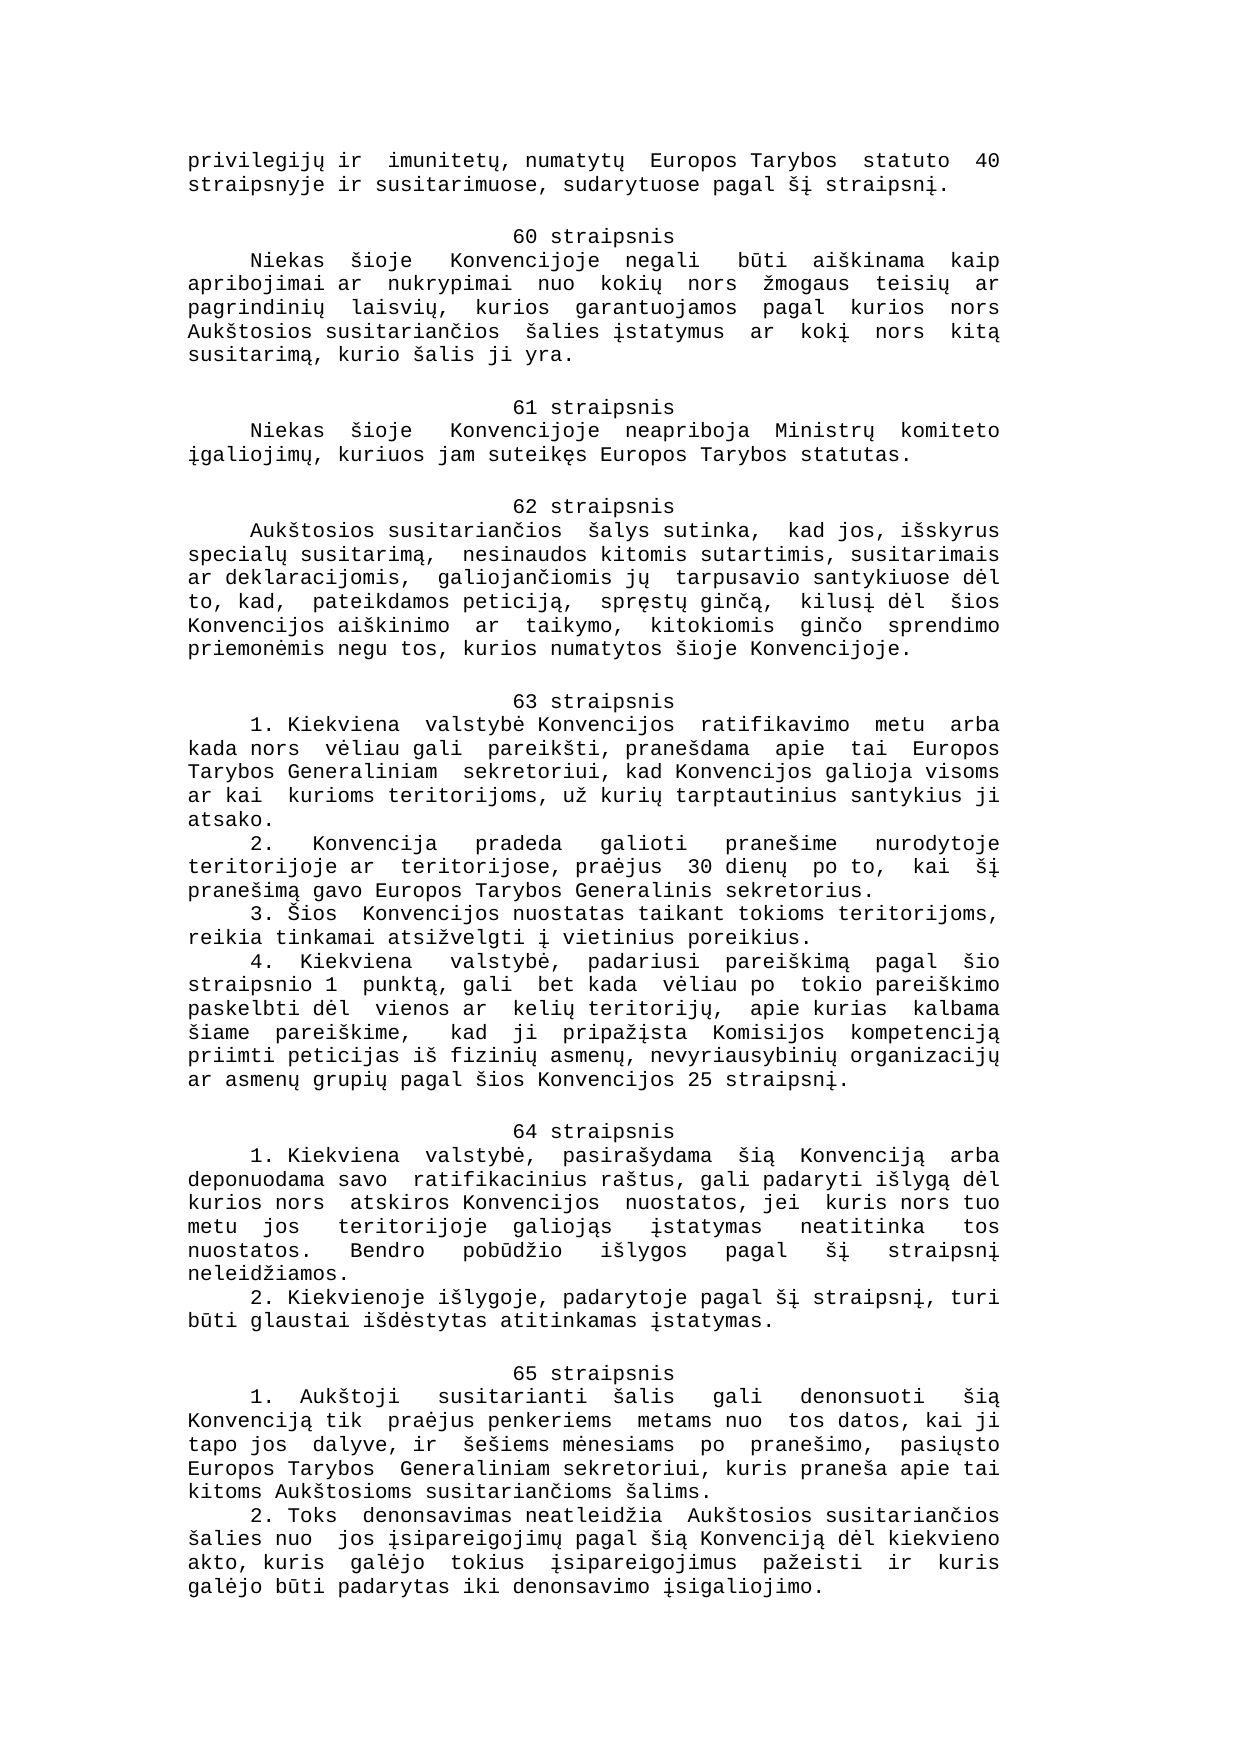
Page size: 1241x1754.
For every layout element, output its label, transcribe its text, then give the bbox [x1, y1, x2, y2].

text 60 straipsnis [187, 226, 1053, 250]
text 2. Konvencija pradeda galioti pranešime nurodytoje [187, 832, 1053, 856]
text paskelbti dėl vienos ar kelių teritorijų, apie kurias kalbama [187, 998, 1053, 1022]
text 64 straipsnis [187, 1121, 1053, 1145]
text pranešimą gavo Europos Tarybos Generalinis sekretorius. [187, 880, 1053, 903]
text atsako. [187, 809, 1053, 832]
text apribojimai ar nukrypimai nuo kokių nors žmogaus teisių ar [187, 273, 1053, 297]
text susitarimą, kurio šalis ji yra. [187, 344, 1053, 368]
text 63 straipsnis [187, 691, 1053, 714]
text 1. Kiekviena valstybė Konvencijos ratifikavimo metu arba [187, 714, 1053, 738]
text 62 straipsnis [187, 496, 1053, 520]
text ar deklaracijomis, galiojančiomis jų tarpusavio santykiuose dėl [187, 567, 1053, 591]
text pagrindinių laisvių, kurios garantuojamos pagal kurios nors [187, 297, 1053, 321]
text teritorijoje ar teritorijose, praėjus 30 dienų po to, kai šį [187, 856, 1053, 880]
text galėjo būti padarytas iki denonsavimo įsigaliojimo. [187, 1576, 1053, 1599]
text 65 straipsnis [187, 1363, 1053, 1387]
text įgaliojimų, kuriuos jam suteikęs Europos Tarybos statutas. [187, 444, 1053, 468]
text reikia tinkamai atsižvelgti į vietinius poreikius. [187, 927, 1053, 951]
text 4. Kiekviena valstybė, padariusi pareiškimą pagal šio [187, 951, 1053, 974]
text būti glaustai išdėstytas atitinkamas įstatymas. [187, 1311, 1053, 1334]
text straipsnyje ir susitarimuose, sudarytuose pagal šį straipsnį. [187, 174, 1053, 197]
text specialų susitarimą, nesinaudos kitomis sutartimis, susitarimais [187, 544, 1053, 567]
text priimti peticijas iš fizinių asmenų, nevyriausybinių organizacijų [187, 1045, 1053, 1069]
text priemonėmis negu tos, kurios numatytos šioje Konvencijoje. [187, 638, 1053, 662]
text kitoms Aukštosioms susitariančioms šalims. [187, 1481, 1053, 1505]
text 61 straipsnis [187, 397, 1053, 420]
text Aukštosios susitariančios šalies įstatymus ar kokį nors kitą [187, 321, 1053, 344]
text tapo jos dalyve, ir šešiems mėnesiams po pranešimo, pasiųsto [187, 1434, 1053, 1457]
text Konvencijos aiškinimo ar taikymo, kitokiomis ginčo sprendimo [187, 614, 1053, 638]
text Europos Tarybos Generaliniam sekretoriui, kuris praneša apie tai [187, 1457, 1053, 1481]
text neleidžiamos. [187, 1263, 1053, 1287]
text 2. Kiekvienoje išlygoje, padarytoje pagal šį straipsnį, turi [187, 1287, 1053, 1311]
text 1. Aukštoji susitarianti šalis gali denonsuoti šią [187, 1387, 1053, 1410]
text kada nors vėliau gali pareikšti, pranešdama apie tai Europos [187, 738, 1053, 762]
text privilegijų ir imunitetų, numatytų Europos Tarybos statuto 40 [187, 150, 1053, 174]
text to, kad, pateikdamos peticiją, spręstų ginčą, kilusį dėl šios [187, 591, 1053, 614]
text šalies nuo jos įsipareigojimų pagal šią Konvenciją dėl kiekvieno [187, 1528, 1053, 1552]
text straipsnio 1 punktą, gali bet kada vėliau po tokio pareiškimo [187, 974, 1053, 998]
text 2. Toks denonsavimas neatleidžia Aukštosios susitariančios [187, 1505, 1053, 1528]
text 1. Kiekviena valstybė, pasirašydama šią Konvenciją arba [187, 1145, 1053, 1169]
text nuostatos. Bendro pobūdžio išlygos pagal šį straipsnį [187, 1239, 1053, 1263]
text ar asmenų grupių pagal šios Konvencijos 25 straipsnį. [187, 1069, 1053, 1093]
text metu jos teritorijoje galiojąs įstatymas neatitinka tos [187, 1216, 1053, 1239]
text ar kai kurioms teritorijoms, už kurių tarptautinius santykius ji [187, 785, 1053, 809]
text Niekas šioje Konvencijoje negali būti aiškinama kaip [187, 250, 1053, 273]
text Tarybos Generaliniam sekretoriui, kad Konvencijos galioja visoms [187, 762, 1053, 785]
text kurios nors atskiros Konvencijos nuostatos, jei kuris nors tuo [187, 1192, 1053, 1216]
text Niekas šioje Konvencijoje neapriboja Ministrų komiteto [187, 420, 1053, 444]
text Konvenciją tik praėjus penkeriems metams nuo tos datos, kai ji [187, 1410, 1053, 1434]
text 3. Šios Konvencijos nuostatas taikant tokioms teritorijoms, [187, 903, 1053, 927]
text šiame pareiškime, kad ji pripažįsta Komisijos kompetenciją [187, 1022, 1053, 1045]
text Aukštosios susitariančios šalys sutinka, kad jos, išskyrus [187, 520, 1053, 544]
text akto, kuris galėjo tokius įsipareigojimus pažeisti ir kuris [187, 1552, 1053, 1576]
text deponuodama savo ratifikacinius raštus, gali padaryti išlygą dėl [187, 1169, 1053, 1192]
